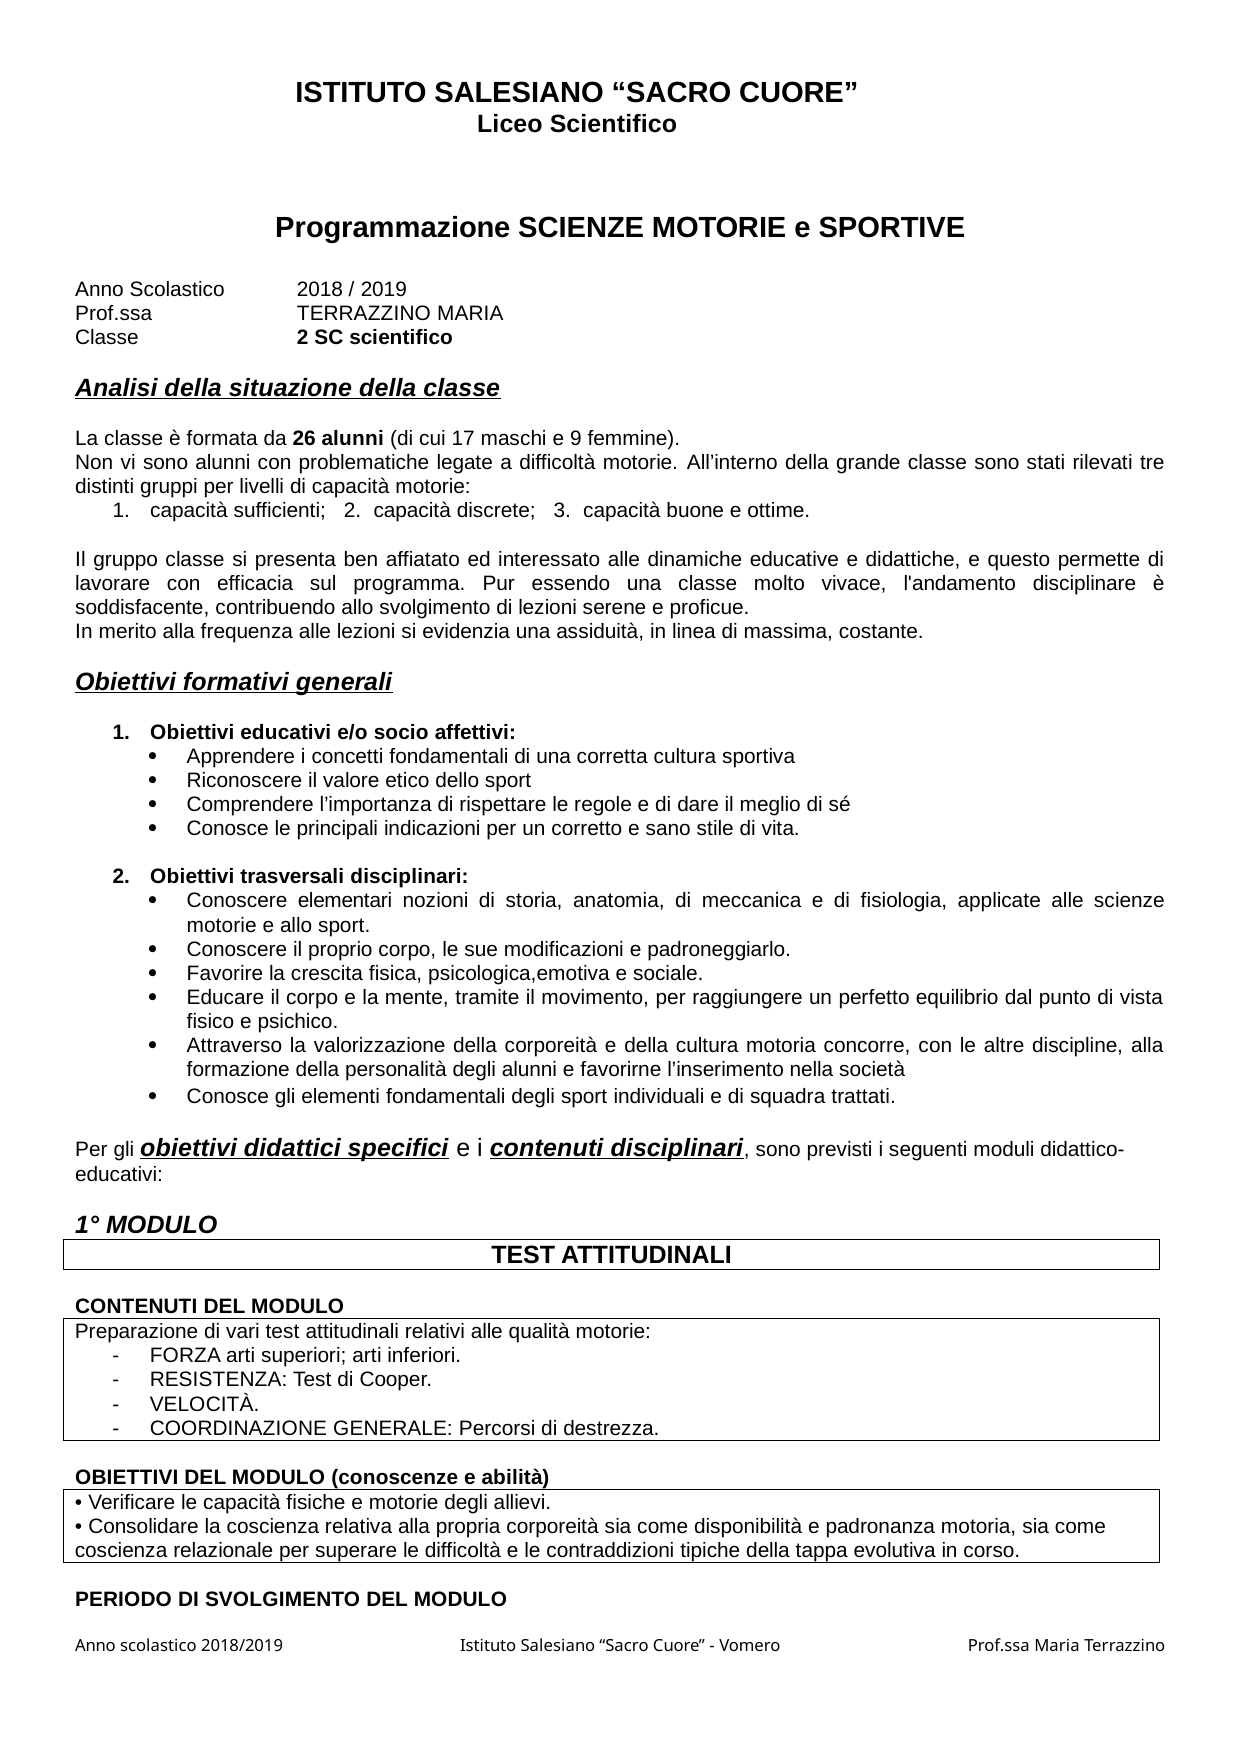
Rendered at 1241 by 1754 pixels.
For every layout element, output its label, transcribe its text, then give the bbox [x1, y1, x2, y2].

text Prof.ssa TERRAZZINO MARIA [75, 301, 1165, 325]
text 1° MODULO [75, 1210, 1165, 1239]
list Riconoscere il valore etico dello sport [149, 768, 1165, 792]
list Comprendere l’importanza di rispettare le regole e di dare il meglio di sé [149, 792, 1165, 816]
text CONTENUTI DEL MODULO [75, 1294, 1165, 1318]
list Conoscere elementari nozioni di storia, anatomia, di meccanica e di fisiologia, applicate alle scienze motorie e allo sport. [149, 888, 1165, 937]
list Obiettivi trasversali disciplinari: [112, 864, 1165, 888]
list Apprendere i concetti fondamentali di una corretta cultura sportiva [149, 744, 1165, 768]
table_header • Verificare le capacità fisiche e motorie degli allievi. • Consolidare la coscienza relativa alla propria corporeità sia come disponibilità e padronanza motoria, sia come coscienza relazionale per superare le difficoltà e le contraddizioni tipiche della tappa evolutiva in corso. [64, 1490, 1159, 1562]
table_header Preparazione di vari test attitudinali relativi alle qualità motorie: FORZA arti superiori; arti inferiori. RESISTENZA: Test di Cooper. VELOCITÀ. COORDINAZIONE GENERALE: Percorsi di destrezza. [64, 1319, 1159, 1439]
list Conosce gli elementi fondamentali degli sport individuali e di squadra trattati. [149, 1081, 1165, 1109]
list capacità sufficienti; 2. capacità discrete; 3. capacità buone e ottime. [112, 498, 1165, 522]
text Anno Scolastico 2018 / 2019 [75, 277, 1165, 301]
list Conosce le principali indicazioni per un corretto e sano stile di vita. [149, 816, 1165, 840]
list Attraverso la valorizzazione della corporeità e della cultura motoria concorre, con le altre discipline, alla formazione della personalità degli alunni e favorirne l’inserimento nella società [149, 1033, 1165, 1081]
list Obiettivi educativi e/o socio affettivi: [112, 720, 1165, 744]
text OBIETTIVI DEL MODULO (conoscenze e abilità) [75, 1465, 1165, 1489]
list Conoscere il proprio corpo, le sue modificazioni e padroneggiarlo. [149, 937, 1165, 961]
text Non vi sono alunni con problematiche legate a difficoltà motorie. All’interno della grande classe sono stati rilevati tre distinti gruppi per livelli di capacità motorie: [75, 450, 1165, 498]
text Per gli obiettivi didattici specifici e i contenuti disciplinari, sono previsti i seguenti moduli didattico-educativi: [75, 1133, 1165, 1186]
text La classe è formata da 26 alunni (di cui 17 maschi e 9 femmine). [75, 426, 1165, 450]
text In merito alla frequenza alle lezioni si evidenzia una assiduità, in linea di massima, costante. [75, 619, 1165, 643]
table_header TEST ATTITUDINALI [64, 1240, 1159, 1269]
list Educare il corpo e la mente, tramite il movimento, per raggiungere un perfetto equilibrio dal punto di vista fisico e psichico. [149, 985, 1165, 1033]
list Favorire la crescita fisica, psicologica,emotiva e sociale. [149, 961, 1165, 985]
text Obiettivi formativi generali [75, 667, 1165, 696]
text Il gruppo classe si presenta ben affiatato ed interessato alle dinamiche educative e didattiche, e questo permette di lavorare con efficacia sul programma. Pur essendo una classe molto vivace, l'andamento disciplinare è soddisfacente, contribuendo allo svolgimento di lezioni serene e proficue. [75, 547, 1165, 619]
text PERIODO DI SVOLGIMENTO DEL MODULO [75, 1587, 1165, 1611]
subtitle Analisi della situazione della classe [75, 373, 1165, 402]
text Programmazione SCIENZE MOTORIE e SPORTIVE [75, 210, 1165, 243]
text Classe 2 SC scientifico [75, 325, 1165, 349]
